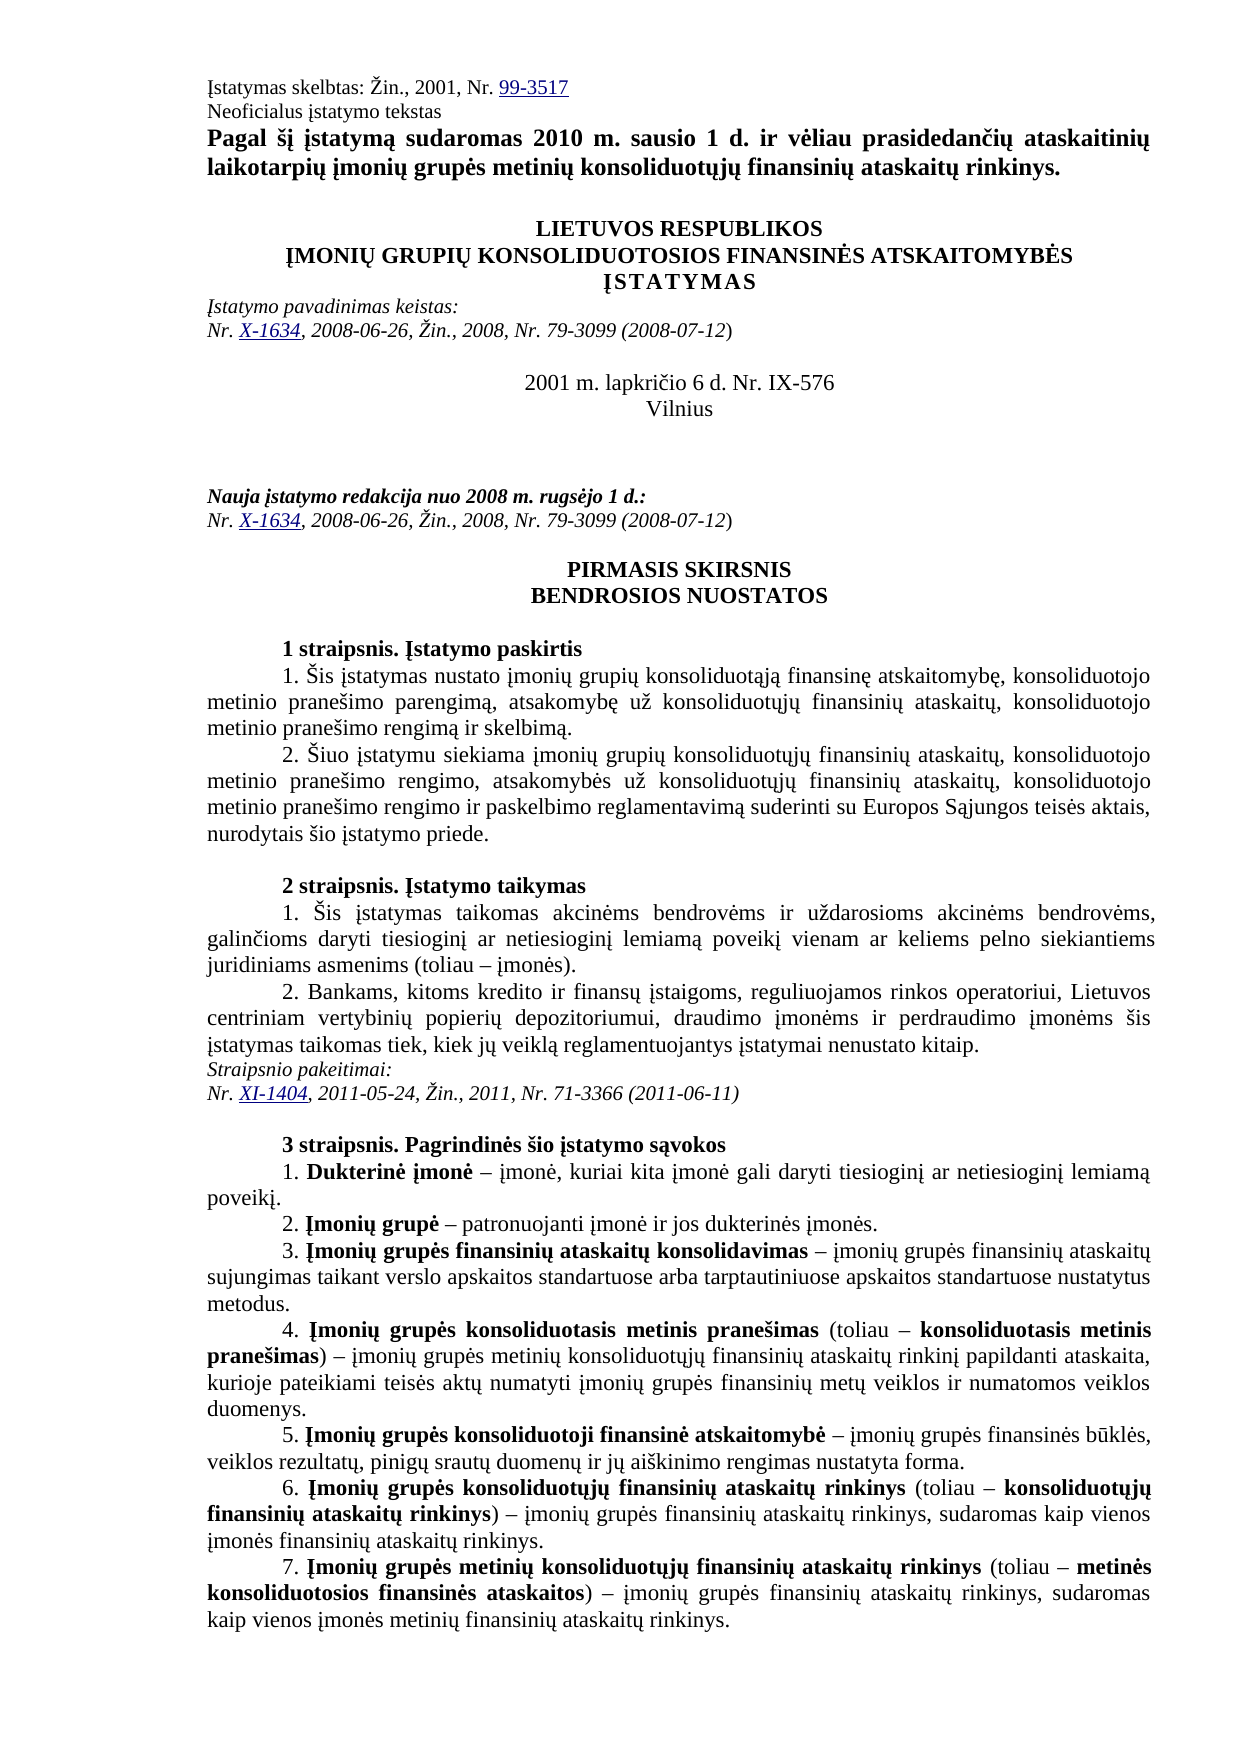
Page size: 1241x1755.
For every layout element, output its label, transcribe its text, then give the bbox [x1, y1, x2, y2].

text 6. Įmonių grupės konsoliduotųjų finansinių ataskaitų rinkinys (toliau – konsoliduotųjų finansinių ataskaitų rinkinys) – įmonių grupės finansinių ataskaitų rinkinys, sudaromas kaip vienos įmonės finansinių ataskaitų rinkinys. [207, 1474, 1152, 1553]
text BENDROSIOS NUOSTATOS [207, 583, 1152, 609]
text LIETUVOS RESPUBLIKOS [207, 215, 1152, 242]
text 2001 m. lapkričio 6 d. Nr. IX-576 Vilnius [207, 369, 1152, 422]
text 1. Šis įstatymas taikomas akcinėms bendrovėms ir uždarosioms akcinėms bendrovėms, galinčioms daryti tiesioginį ar netiesioginį lemiamą poveikį vienam ar keliems pelno siekiantiems juridiniams asmenims (toliau – įmonės). [207, 899, 1157, 978]
text 3. Įmonių grupės finansinių ataskaitų konsolidavimas – įmonių grupės finansinių ataskaitų sujungimas taikant verslo apskaitos standartuose arba tarptautiniuose apskaitos standartuose nustatytus metodus. [207, 1237, 1152, 1316]
text 5. Įmonių grupės konsoliduotoji finansinė atskaitomybė – įmonių grupės finansinės būklės, veiklos rezultatų, pinigų srautų duomenų ir jų aiškinimo rengimas nustatyta forma. [207, 1421, 1152, 1474]
text ĮSTATYMAS [207, 268, 1152, 294]
text Įstatymo pavadinimas keistas: [207, 294, 1152, 318]
text 4. Įmonių grupės konsoliduotasis metinis pranešimas (toliau – konsoliduotasis metinis pranešimas) – įmonių grupės metinių konsoliduotųjų finansinių ataskaitų rinkinį papildanti ataskaita, kurioje pateikiami teisės aktų numatyti įmonių grupės finansinių metų veiklos ir numatomos veiklos duomenys. [207, 1316, 1152, 1421]
text Nr. XI-1404, 2011-05-24, Žin., 2011, Nr. 71-3366 (2011-06-11) [207, 1081, 1152, 1105]
text Nauja įstatymo redakcija nuo 2008 m. rugsėjo 1 d.: [207, 484, 1152, 508]
text Straipsnio pakeitimai: [207, 1057, 1152, 1081]
text Įstatymas skelbtas: Žin., 2001, Nr. 99-3517 [207, 75, 1152, 99]
text 2 straipsnis. Įstatymo taikymas [207, 872, 1157, 899]
subtitle PIRMASIS SKIRSNIS [207, 556, 1152, 583]
text 2. Bankams, kitoms kredito ir finansų įstaigoms, reguliuojamos rinkos operatoriui, Lietuvos centriniam vertybinių popierių depozitoriumui, draudimo įmonėms ir perdraudimo įmonėms šis įstatymas taikomas tiek, kiek jų veiklą reglamentuojantys įstatymai nenustato kitaip. [207, 978, 1152, 1057]
text 7. Įmonių grupės metinių konsoliduotųjų finansinių ataskaitų rinkinys (toliau – metinės konsoliduotosios finansinės ataskaitos) – įmonių grupės finansinių ataskaitų rinkinys, sudaromas kaip vienos įmonės metinių finansinių ataskaitų rinkinys. [207, 1553, 1152, 1632]
text Nr. X-1634, 2008-06-26, Žin., 2008, Nr. 79-3099 (2008-07-12) [207, 318, 1152, 342]
text Nr. X-1634, 2008-06-26, Žin., 2008, Nr. 79-3099 (2008-07-12) [207, 508, 1152, 532]
text 3 straipsnis. Pagrindinės šio įstatymo sąvokos [207, 1131, 1152, 1158]
text 1. Šis įstatymas nustato įmonių grupių konsoliduotąją finansinę atskaitomybę, konsoliduotojo metinio pranešimo parengimą, atsakomybę už konsoliduotųjų finansinių ataskaitų, konsoliduotojo metinio pranešimo rengimą ir skelbimą. [207, 662, 1152, 741]
text 1. Dukterinė įmonė – įmonė, kuriai kita įmonė gali daryti tiesioginį ar netiesioginį lemiamą poveikį. [207, 1158, 1152, 1211]
text 1 straipsnis. Įstatymo paskirtis [207, 635, 1152, 662]
text 2. Šiuo įstatymu siekiama įmonių grupių konsoliduotųjų finansinių ataskaitų, konsoliduotojo metinio pranešimo rengimo, atsakomybės už konsoliduotųjų finansinių ataskaitų, konsoliduotojo metinio pranešimo rengimo ir paskelbimo reglamentavimą suderinti su Europos Sąjungos teisės aktais, nurodytais šio įstatymo priede. [207, 741, 1152, 846]
text 2. Įmonių grupė – patronuojanti įmonė ir jos dukterinės įmonės. [207, 1211, 1152, 1237]
text Pagal šį įstatymą sudaromas 2010 m. sausio 1 d. ir vėliau prasidedančių ataskaitinių laikotarpių įmonių grupės metinių konsoliduotųjų finansinių ataskaitų rinkinys. [207, 123, 1152, 181]
text neoficialus įstatymo tekstas [207, 99, 1152, 123]
text ĮMONIŲ GRUPIŲ KONSOLIDUOTOSIOS FINANSINĖS ATSKAITOMYBĖS [207, 242, 1152, 268]
